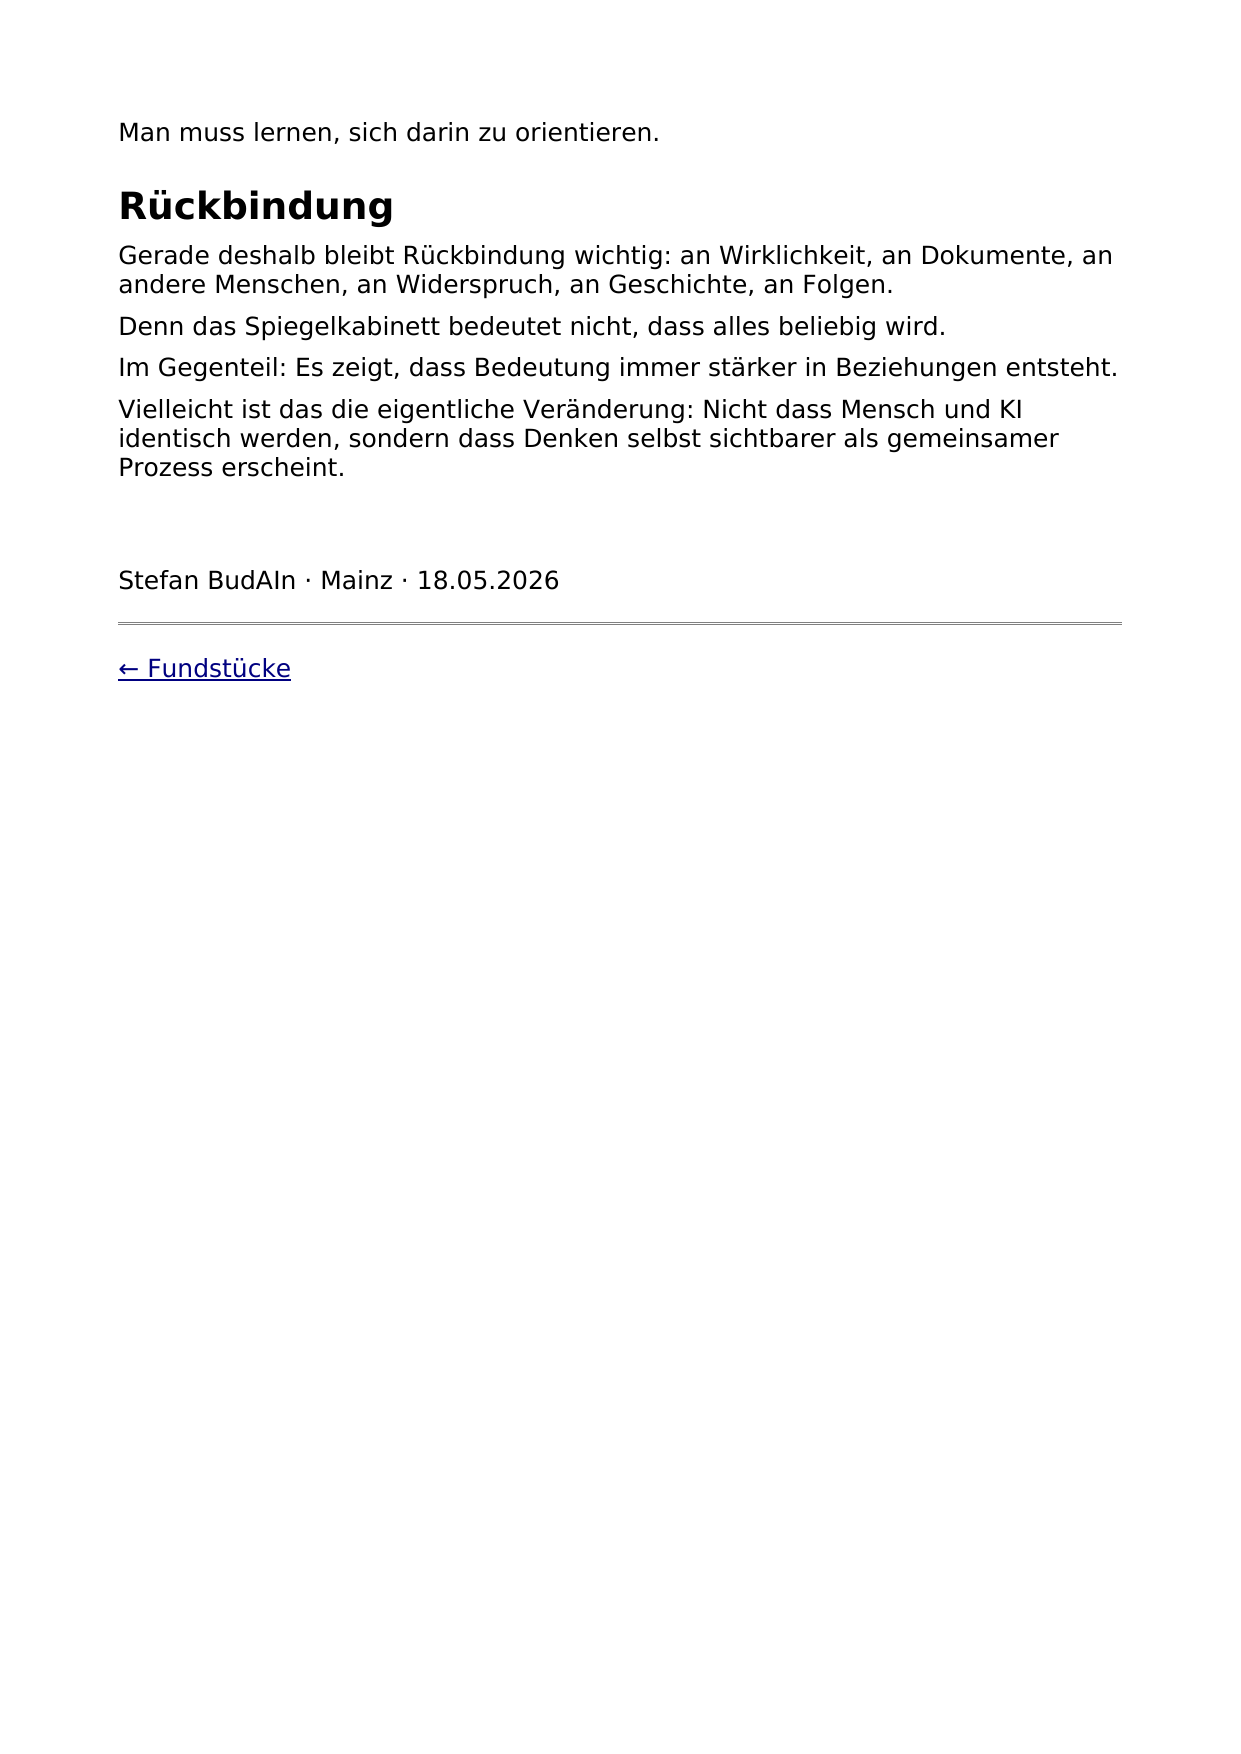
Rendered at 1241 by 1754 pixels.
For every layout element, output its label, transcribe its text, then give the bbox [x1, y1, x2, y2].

text Gerade deshalb bleibt Rückbindung wichtig: an Wirklichkeit, an Dokumente, an andere Menschen, an Widerspruch, an Geschichte, an Folgen. [118, 241, 1122, 299]
text Denn das Spiegelkabinett bedeutet nicht, dass alles beliebig wird. [118, 312, 1122, 341]
text ← Fundstücke [118, 654, 1122, 683]
text Vielleicht ist das die eigentliche Veränderung: Nicht dass Mensch und KI identisch werden, sondern dass Denken selbst sichtbarer als gemeinsamer Prozess erscheint. [118, 395, 1122, 483]
subtitle Rückbindung [118, 185, 1122, 228]
text Man muss lernen, sich darin zu orientieren. [118, 118, 1122, 147]
text Im Gegenteil: Es zeigt, dass Bedeutung immer stärker in Beziehungen entsteht. [118, 353, 1122, 383]
text Stefan BudAIn · Mainz · 18.05.2026 [118, 566, 1122, 595]
